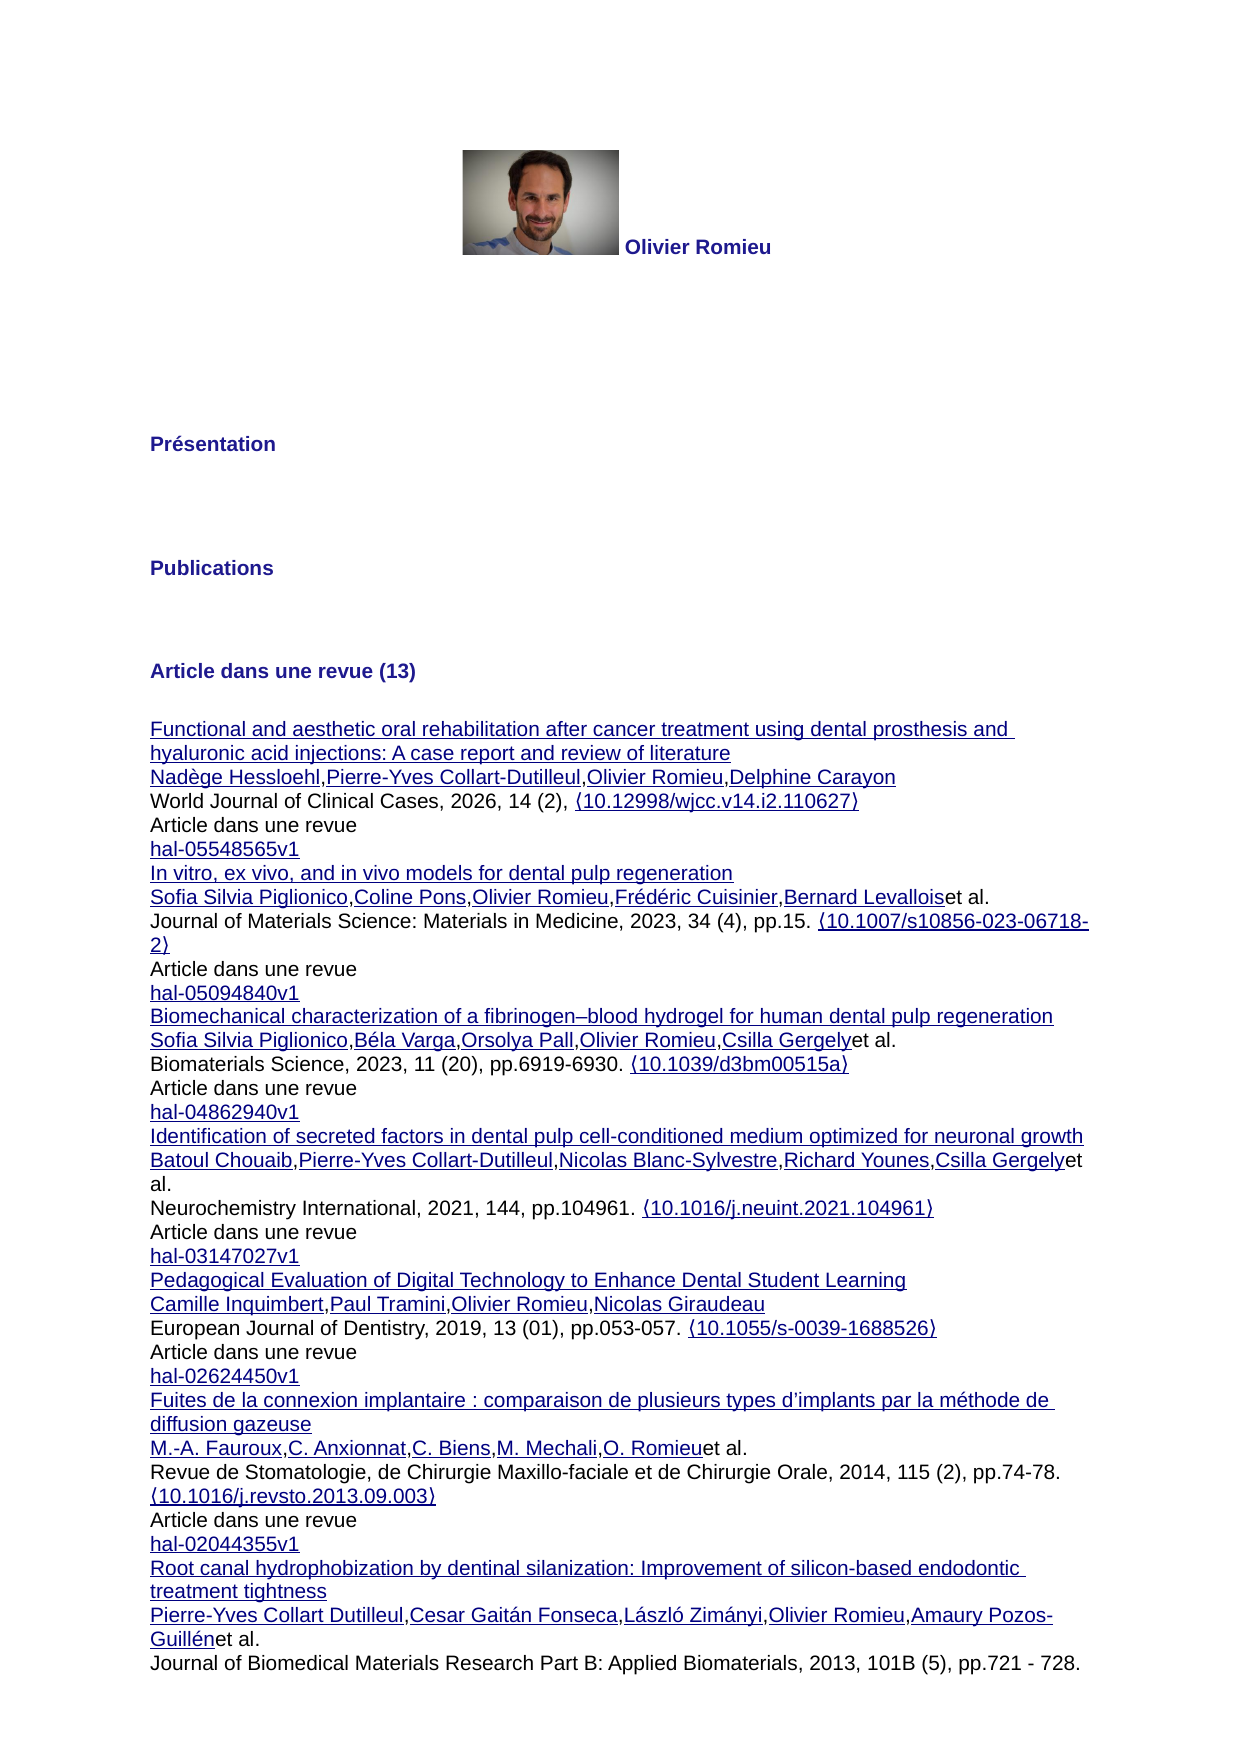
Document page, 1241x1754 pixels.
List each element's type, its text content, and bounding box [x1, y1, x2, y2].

subtitle Article dans une revue (13) [150, 658, 1090, 682]
table_header Functional and aesthetic oral rehabilitation after cancer treatment using dental prosthesis and hyaluronic acid injections: A case report and review of literature Nadège Hessloehl,Pierre-Yves Collart-Dutilleul,Olivier Romieu,Delphine Carayon World Journal of Clinical Cases, 2026, 14 (2), ⟨10.12998/wjcc.v14.i2.110627⟩ Article dans une revue hal-05548565v1 [150, 717, 1090, 861]
table_cell In vitro, ex vivo, and in vivo models for dental pulp regeneration Sofia Silvia Piglionico,Coline Pons,Olivier Romieu,Frédéric Cuisinier,Bernard Levalloiset al. Journal of Materials Science: Materials in Medicine, 2023, 34 (4), pp.15. ⟨10.1007/s10856-023-06718-2⟩ Article dans une revue hal-05094840v1 [150, 861, 1090, 1004]
picture [462, 150, 619, 255]
subtitle Publications [150, 555, 1090, 579]
table_cell Root canal hydrophobization by dentinal silanization: Improvement of silicon-based endodontic treatment tightness Pierre-Yves Collart Dutilleul,Cesar Gaitán Fonseca,László Zimányi,Olivier Romieu,Amaury Pozos-Guillénet al. Journal of Biomedical Materials Research Part B: Applied Biomaterials, 2013, 101B (5), pp.721 - 728. [150, 1555, 1090, 1675]
table_cell Fuites de la connexion implantaire : comparaison de plusieurs types d’implants par la méthode de diffusion gazeuse M.-A. Fauroux,C. Anxionnat,C. Biens,M. Mechali,O. Romieuet al. Revue de Stomatologie, de Chirurgie Maxillo-faciale et de Chirurgie Orale, 2014, 115 (2), pp.74-78. ⟨10.1016/j.revsto.2013.09.003⟩ Article dans une revue hal-02044355v1 [150, 1388, 1090, 1555]
table_cell Identification of secreted factors in dental pulp cell-conditioned medium optimized for neuronal growth Batoul Chouaib,Pierre-Yves Collart-Dutilleul,Nicolas Blanc-Sylvestre,Richard Younes,Csilla Gergelyet al. Neurochemistry International, 2021, 144, pp.104961. ⟨10.1016/j.neuint.2021.104961⟩ Article dans une revue hal-03147027v1 [150, 1124, 1090, 1268]
subtitle Olivier Romieu [150, 150, 1090, 258]
subtitle Présentation [150, 431, 1090, 455]
table_cell Biomechanical characterization of a fibrinogen–blood hydrogel for human dental pulp regeneration Sofia Silvia Piglionico,Béla Varga,Orsolya Pall,Olivier Romieu,Csilla Gergelyet al. Biomaterials Science, 2023, 11 (20), pp.6919-6930. ⟨10.1039/d3bm00515a⟩ Article dans une revue hal-04862940v1 [150, 1004, 1090, 1124]
table_cell Pedagogical Evaluation of Digital Technology to Enhance Dental Student Learning Camille Inquimbert,Paul Tramini,Olivier Romieu,Nicolas Giraudeau European Journal of Dentistry, 2019, 13 (01), pp.053-057. ⟨10.1055/s-0039-1688526⟩ Article dans une revue hal-02624450v1 [150, 1268, 1090, 1388]
